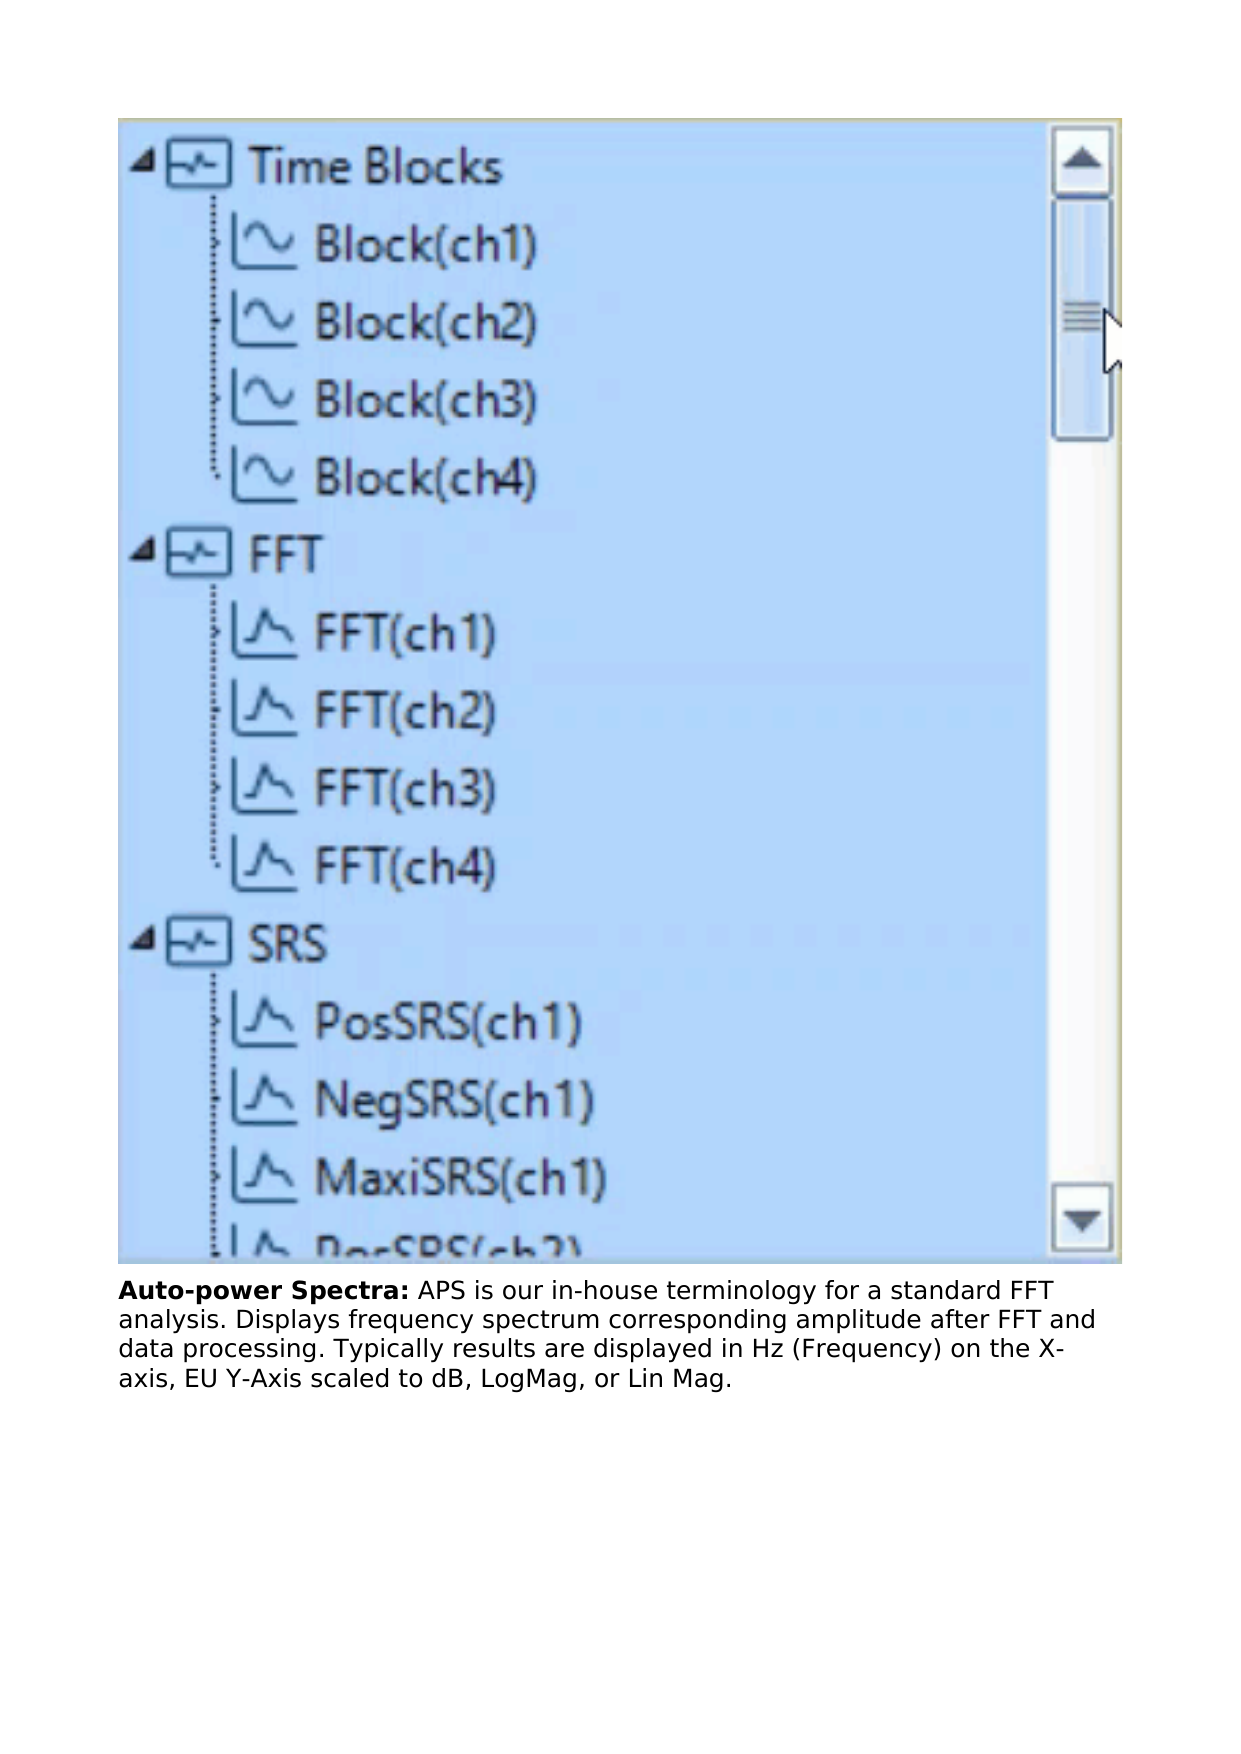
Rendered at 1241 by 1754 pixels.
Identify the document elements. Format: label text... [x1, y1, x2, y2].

text Auto-power Spectra: APS is our in-house terminology for a standard FFT analysis. Displays frequency spectrum corresponding amplitude after FFT and data processing. Typically results are displayed in Hz (Frequency) on the X-axis, EU Y-Axis scaled to dB, LogMag, or Lin Mag. [118, 1276, 1122, 1393]
picture [118, 118, 1123, 1264]
